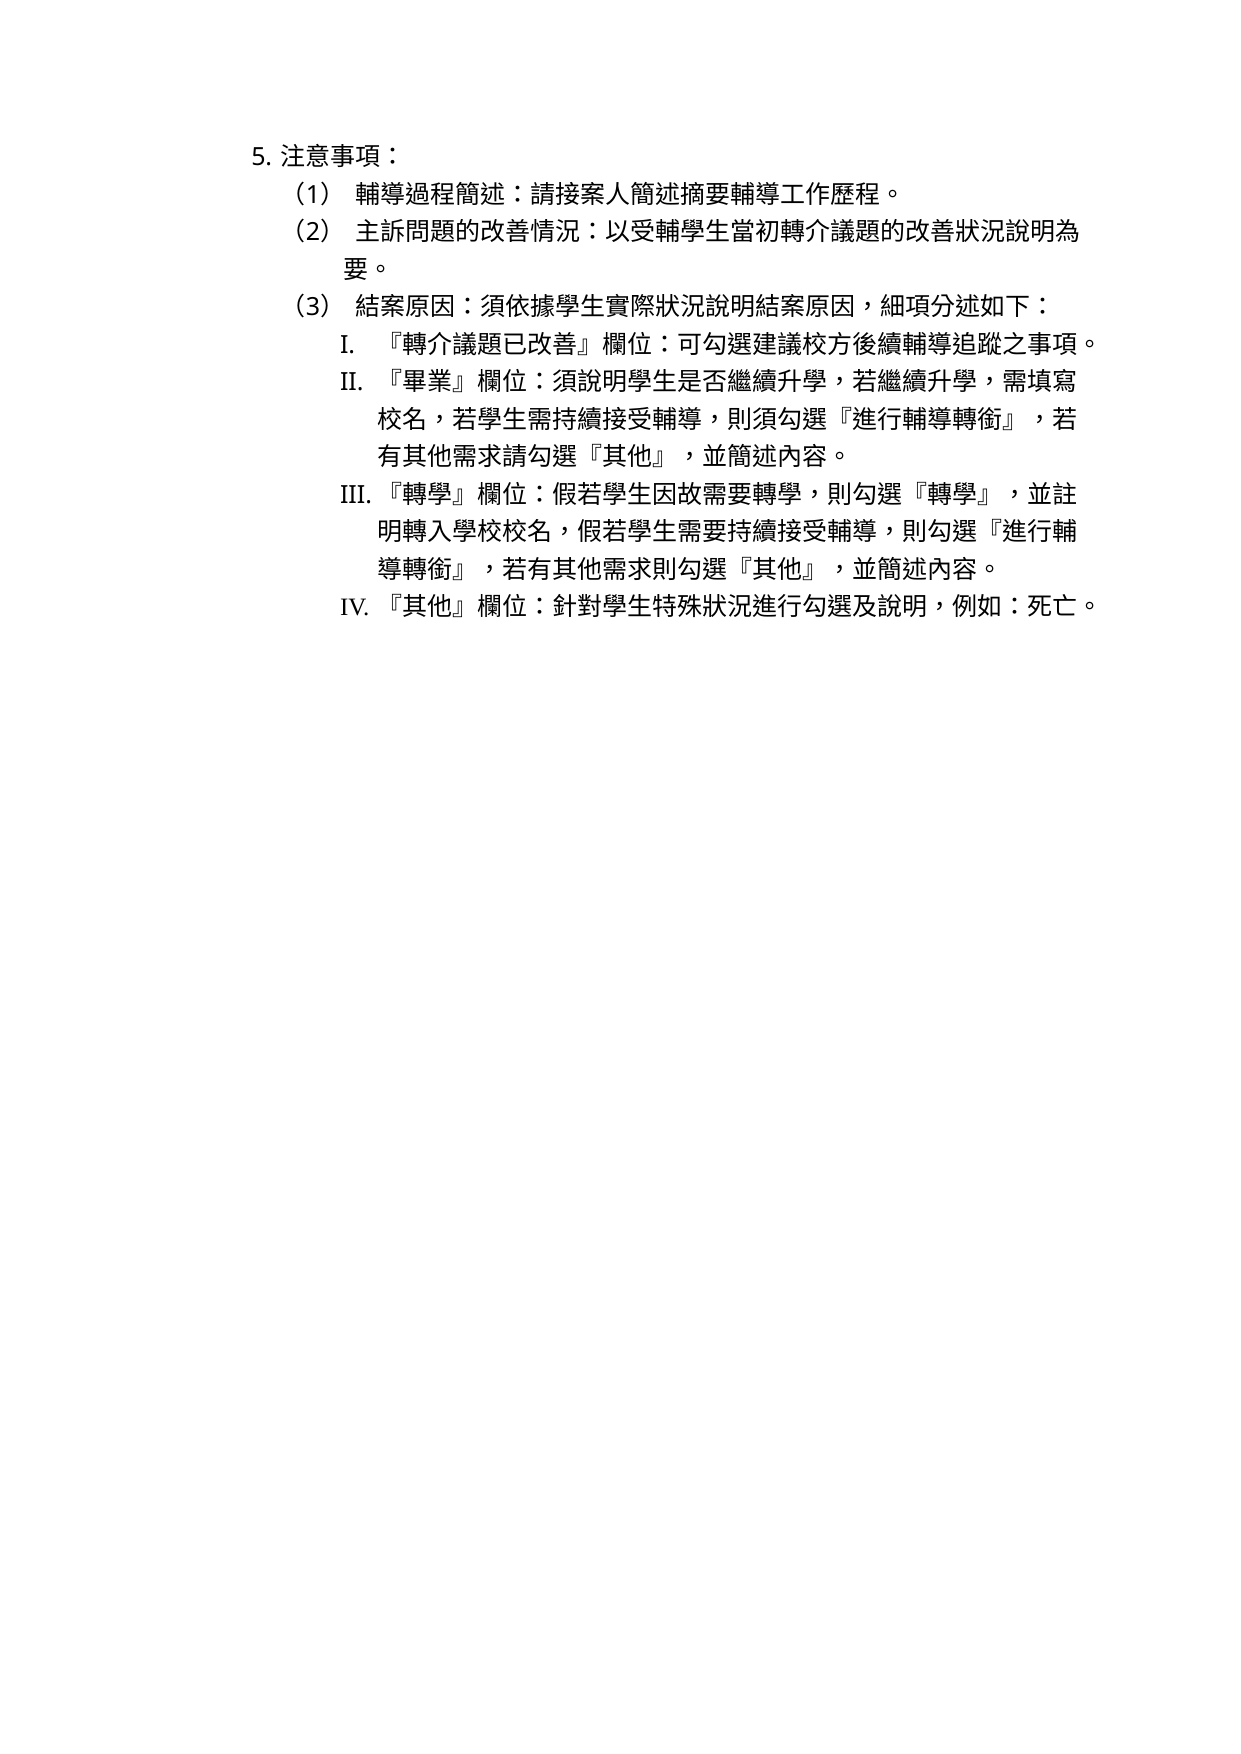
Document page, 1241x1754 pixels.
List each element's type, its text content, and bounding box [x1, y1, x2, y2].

list 主訴問題的改善情況：以受輔學生當初轉介議題的改善狀況說明為要。 [281, 211, 1099, 286]
list 結案原因：須依據學生實際狀況說明結案原因，細項分述如下： [281, 286, 1099, 324]
list 『轉介議題已改善』欄位：可勾選建議校方後續輔導追蹤之事項。 [340, 324, 1099, 361]
list 注意事項： [251, 136, 1099, 174]
list 『轉學』欄位：假若學生因故需要轉學，則勾選『轉學』，並註明轉入學校校名，假若學生需要持續接受輔導，則勾選『進行輔導轉銜』，若有其他需求則勾選『其他』，並簡述內容。 [340, 474, 1099, 586]
list 『畢業』欄位：須說明學生是否繼續升學，若繼續升學，需填寫校名，若學生需持續接受輔導，則須勾選『進行輔導轉銜』，若有其他需求請勾選『其他』，並簡述內容。 [340, 361, 1099, 474]
list 『其他』欄位：針對學生特殊狀況進行勾選及說明，例如：死亡。 [340, 586, 1099, 661]
list 輔導過程簡述：請接案人簡述摘要輔導工作歷程。 [281, 174, 1099, 211]
